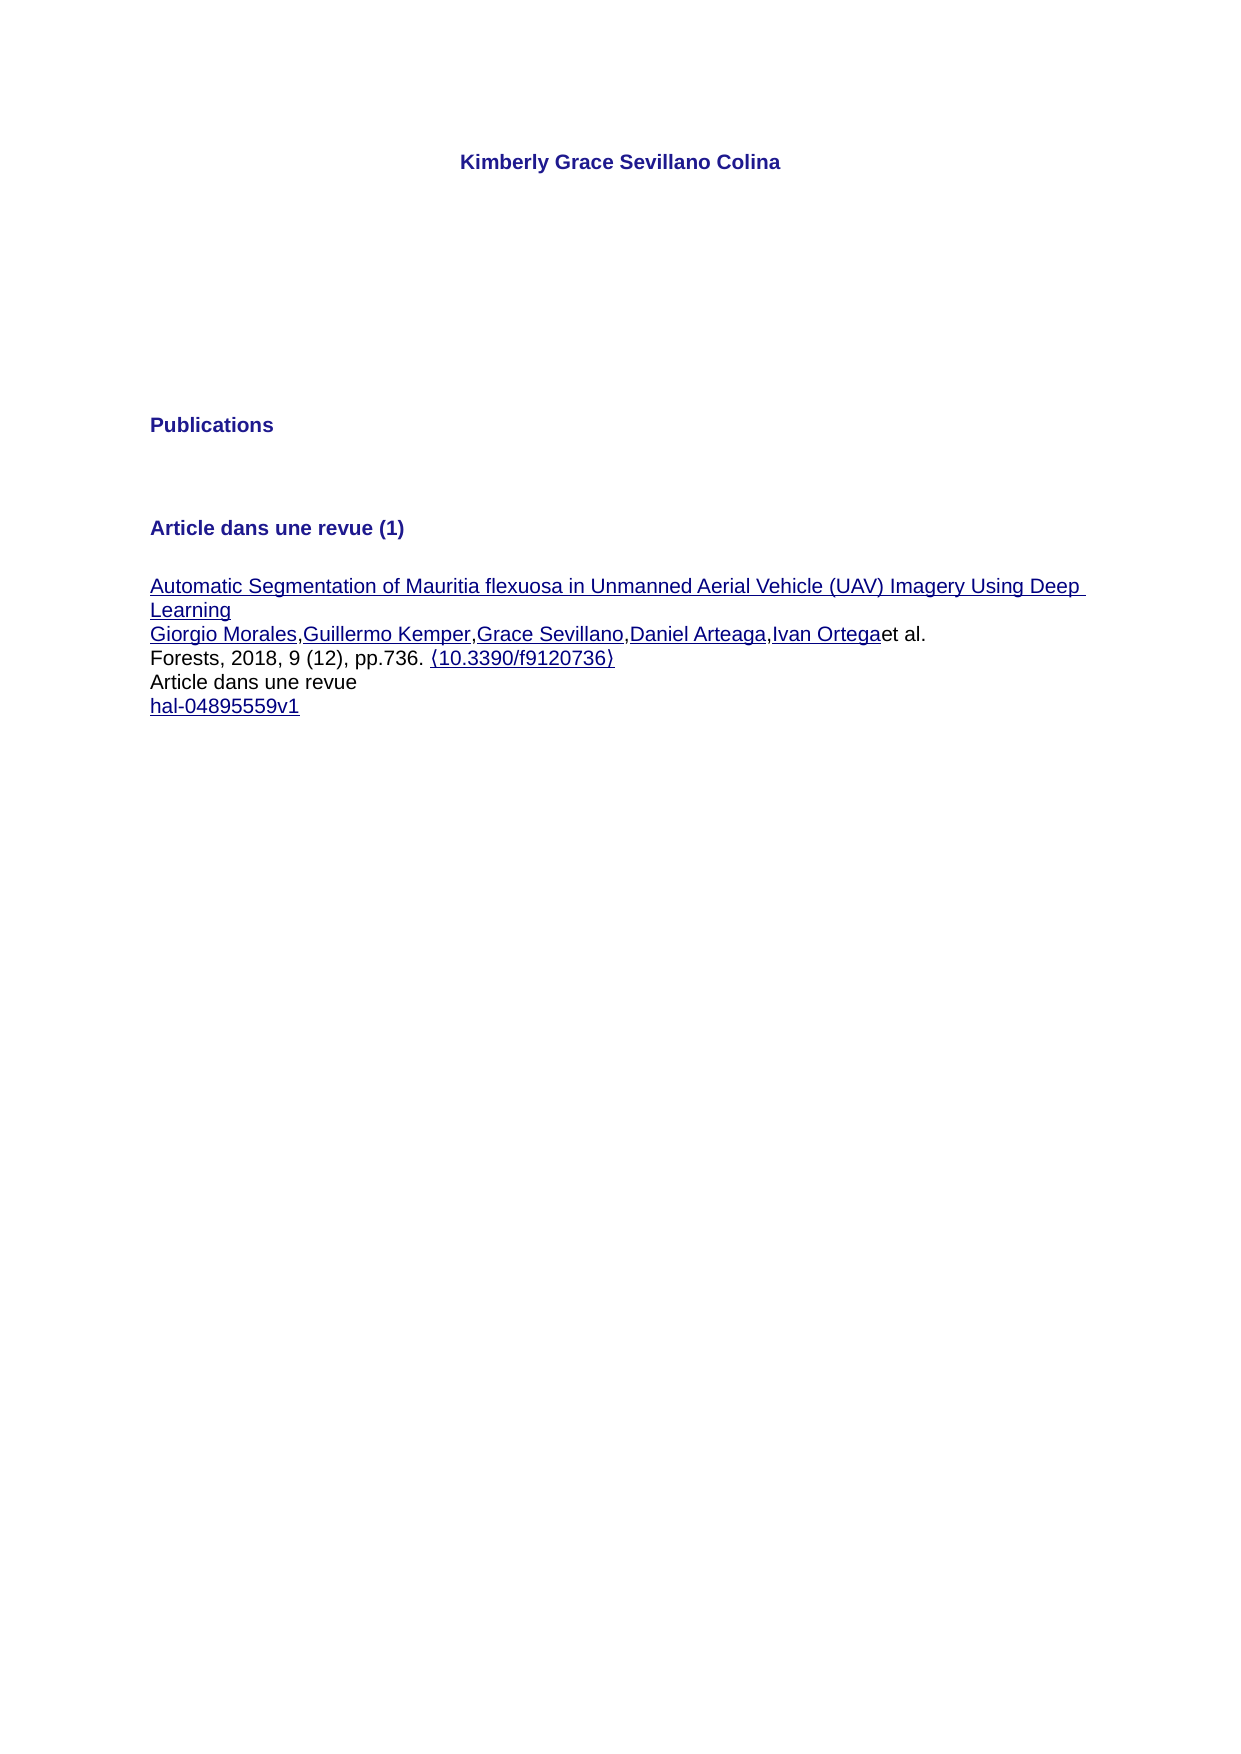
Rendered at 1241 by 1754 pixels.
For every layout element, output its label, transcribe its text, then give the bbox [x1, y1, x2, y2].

subtitle Article dans une revue (1) [150, 516, 1090, 539]
subtitle Publications [150, 412, 1090, 436]
subtitle Kimberly Grace Sevillano Colina [150, 150, 1090, 174]
table_header Automatic Segmentation of Mauritia flexuosa in Unmanned Aerial Vehicle (UAV) Imagery Using Deep Learning Giorgio Morales,Guillermo Kemper,Grace Sevillano,Daniel Arteaga,Ivan Ortegaet al. Forests, 2018, 9 (12), pp.736. ⟨10.3390/f9120736⟩ Article dans une revue hal-04895559v1 [150, 574, 1090, 718]
